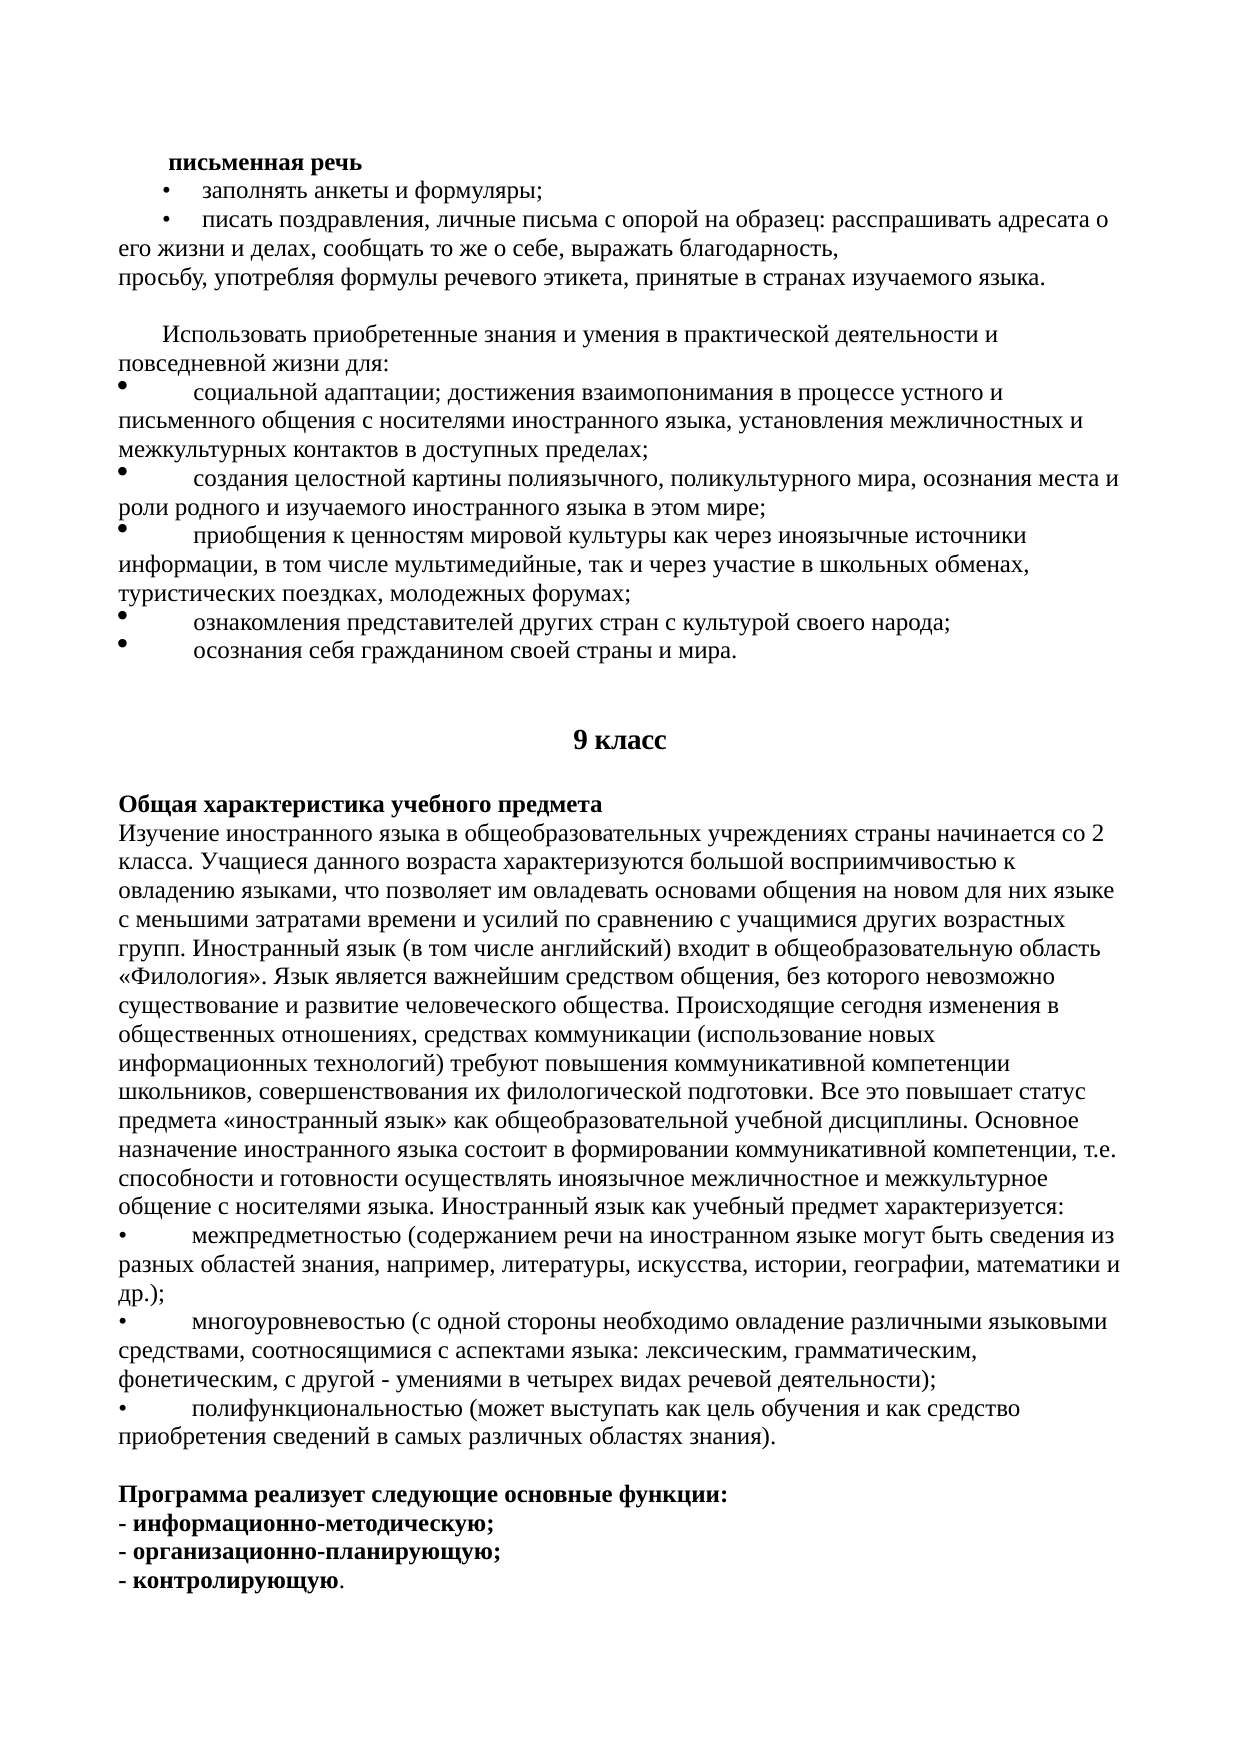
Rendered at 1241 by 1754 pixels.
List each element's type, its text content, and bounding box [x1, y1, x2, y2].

text просьбу, употребляя формулы речевого этикета, принятые в странах изучаемого языка. [118, 262, 1122, 291]
text • заполнять анкеты и формуляры; [118, 176, 1122, 204]
list создания целостной картины полиязычного, поликультурного мира, осознания места и роли родного и изучаемого иностранного языка в этом мире; [118, 463, 1122, 521]
text Программа реализует следующие основные функции: [118, 1479, 1122, 1508]
text • многоуровневостью (с одной стороны необходимо овладение различными языковыми средствами, соотносящимися с аспектами языка: лексическим, грамматическим, фонетическим, с другой - умениями в четырех видах речевой деятельности); [118, 1306, 1122, 1393]
text - организационно-планирующую; [118, 1536, 1122, 1565]
list приобщения к ценностям мировой культуры как через иноязычные источники информации, в том числе мультимедийные, так и через участие в школьных обменах, туристических поездках, молодежных форумах; [118, 521, 1122, 607]
text • межпредметностью (содержанием речи на иностранном языке могут быть сведения из разных областей знания, например, литературы, искусства, истории, географии, математики и др.); [118, 1220, 1122, 1306]
text • писать поздравления, личные письма с опорой на образец: расспрашивать адресата о его жизни и делах, сообщать то же о себе, выражать благодарность, [118, 204, 1122, 262]
list социальной адаптации; достижения взаимопонимания в процессе устного и письменного общения с носителями иностранного языка, установления межличностных и межкультурных контактов в доступных пределах; [118, 377, 1122, 463]
list ознакомления представителей других стран с культурой своего народа; [118, 607, 1122, 636]
text Общая характеристика учебного предмета [118, 789, 1122, 818]
text • полифункциональностью (может выступать как цель обучения и как средство приобретения сведений в самых различных областях знания). [118, 1393, 1122, 1450]
text письменная речь [118, 147, 1122, 176]
text Использовать приобретенные знания и умения в практической деятельности и повседневной жизни для: [118, 319, 1122, 377]
text - контролирующую. [118, 1565, 1122, 1594]
text Изучение иностранного языка в общеобразовательных учреждениях страны начинается со 2 класса. Учащиеся данного возраста характеризуются большой восприимчивостью к овладению языками, что позволяет им овладевать основами общения на новом для них языке с меньшими затратами времени и усилий по сравнению с учащимися других возрастных групп. Иностранный язык (в том числе английский) входит в общеобразовательную область «Филология». Язык является важнейшим средством общения, без которого невозможно существование и развитие человеческого общества. Происходящие сегодня изменения в общественных отношениях, средствах коммуникации (использование новых информационных технологий) требуют повышения коммуникативной компетенции школьников, совершенствования их филологической подготовки. Все это повышает статус предмета «иностранный язык» как общеобразовательной учебной дисциплины. Основное назначение иностранного языка состоит в формировании коммуникативной компетенции, т.е. способности и готовности осуществлять иноязычное межличностное и межкультурное общение с носителями языка. Иностранный язык как учебный предмет характеризуется: [118, 818, 1122, 1220]
text 9 класс [118, 722, 1122, 755]
text - информационно-методическую; [118, 1508, 1122, 1536]
list осознания себя гражданином своей страны и мира. [118, 636, 1122, 664]
